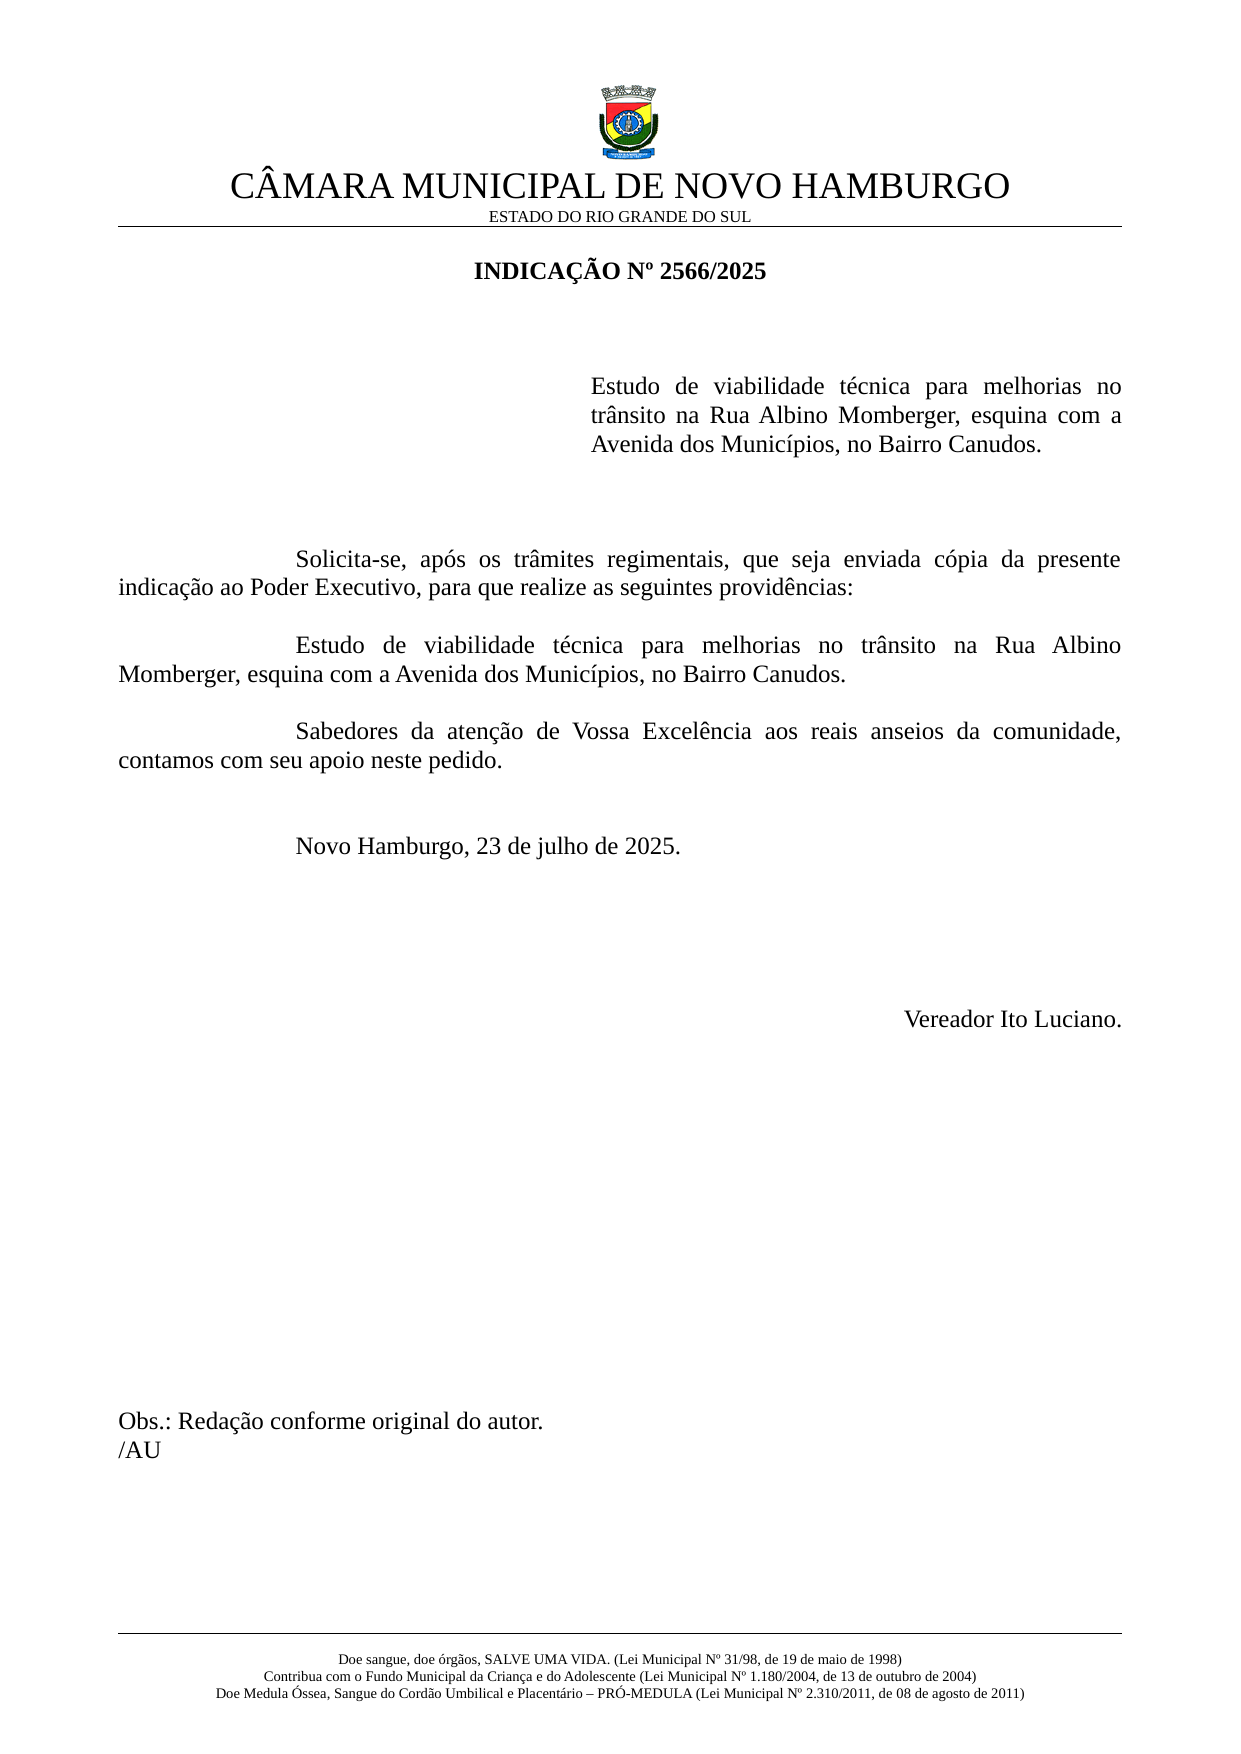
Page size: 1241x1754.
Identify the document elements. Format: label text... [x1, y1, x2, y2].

picture [593, 78, 661, 163]
text Vereador Ito Luciano. [118, 1004, 1122, 1032]
text INDICAÇÃO Nº 2566/2025 [118, 256, 1122, 285]
text Novo Hamburgo, 23 de julho de 2025. [118, 831, 1122, 860]
text Sabedores da atenção de Vossa Excelência aos reais anseios da comunidade, contamos com seu apoio neste pedido. [118, 716, 1122, 774]
text Estudo de viabilidade técnica para melhorias no trânsito na Rua Albino Momberger, esquina com a Avenida dos Municípios, no Bairro Canudos. [591, 371, 1122, 457]
text Obs.: Redação conforme original do autor. [118, 1406, 1122, 1435]
text /AU [118, 1435, 1122, 1464]
text Solicita-se, após os trâmites regimentais, que seja enviada cópia da presente indicação ao Poder Executivo, para que realize as seguintes providências: [118, 544, 1122, 601]
text Estudo de viabilidade técnica para melhorias no trânsito na Rua Albino Momberger, esquina com a Avenida dos Municípios, no Bairro Canudos. [118, 630, 1122, 687]
